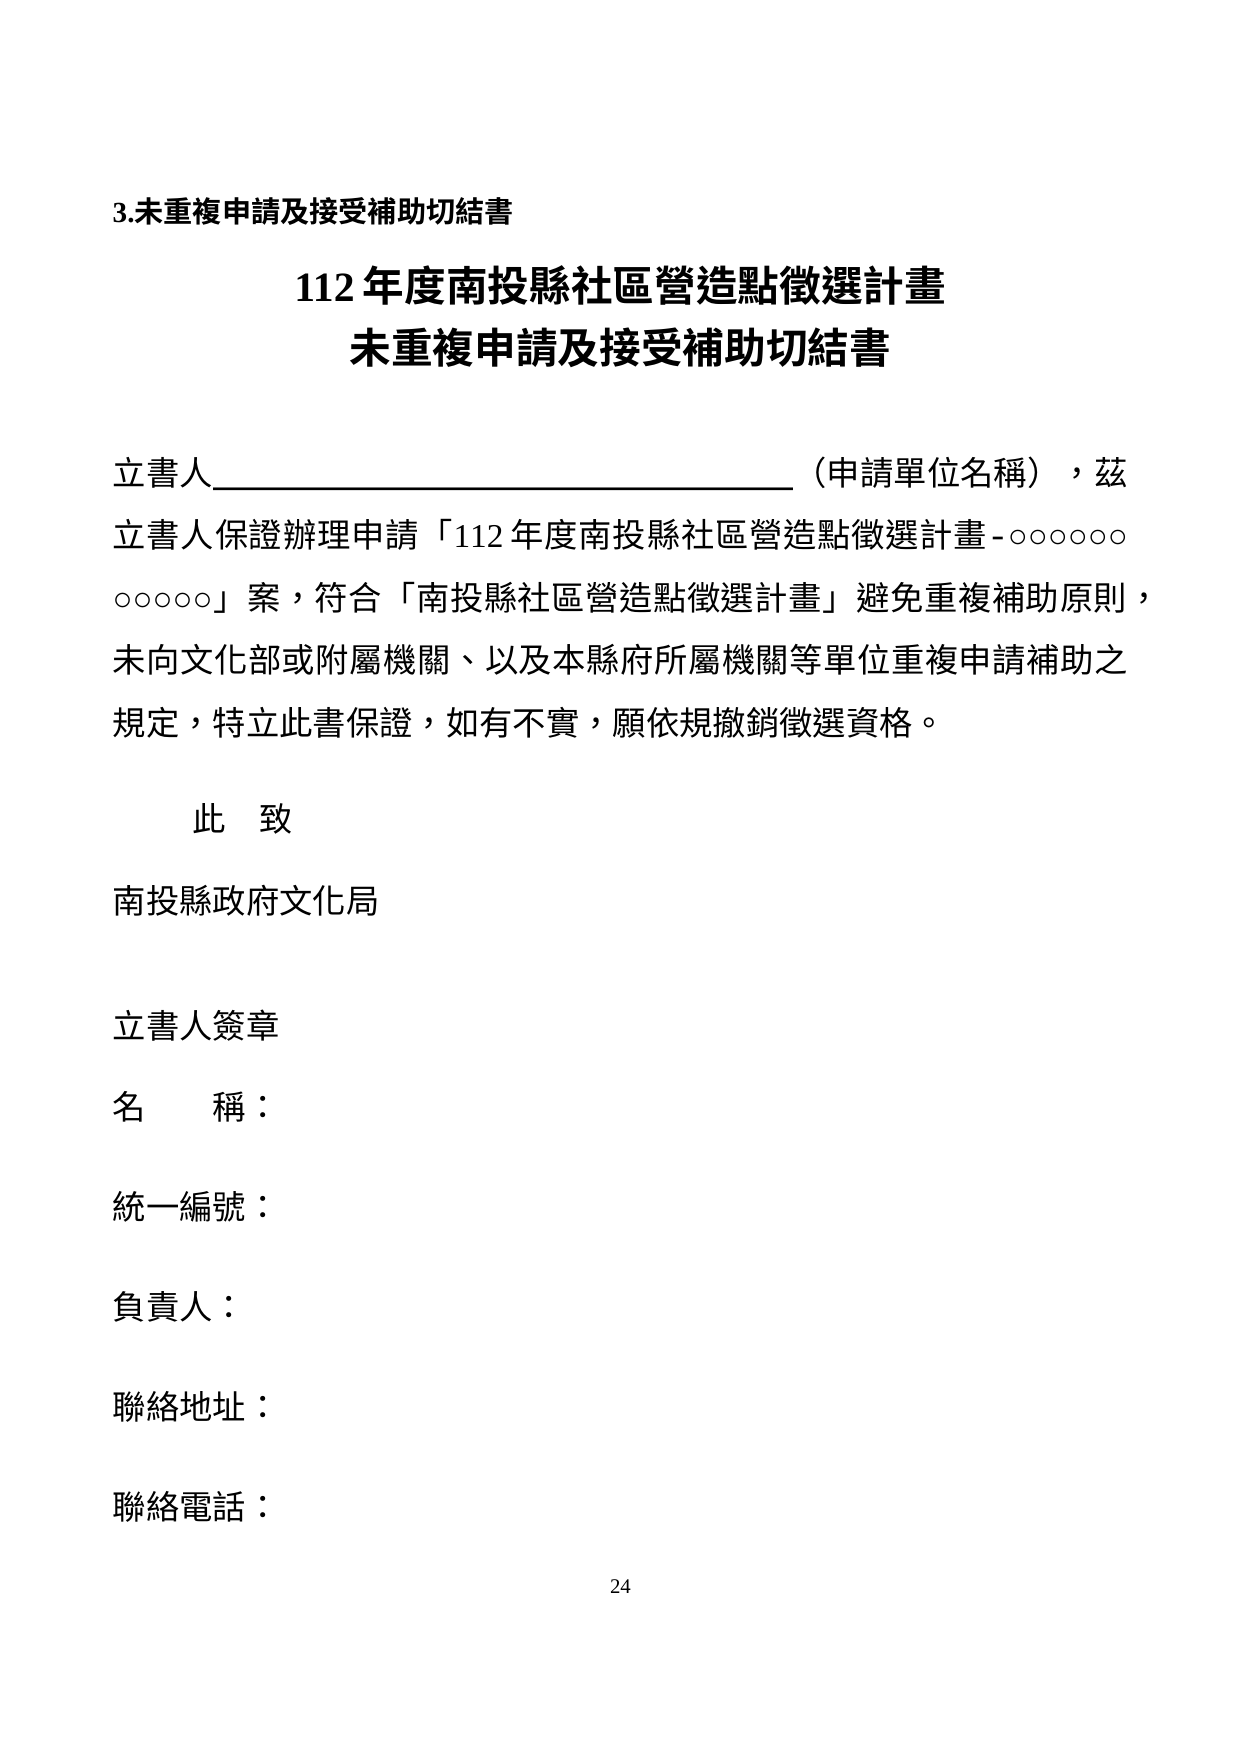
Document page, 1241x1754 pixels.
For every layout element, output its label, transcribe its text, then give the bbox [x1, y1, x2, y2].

text 未重複申請及接受補助切結書 [112, 304, 1128, 366]
text 3.未重複申請及接受補助切結書 [112, 184, 1128, 232]
text 負責人： [112, 1263, 1128, 1326]
text 此 致 [112, 776, 1128, 838]
text 112年度南投縣社區營造點徵選計畫 [112, 241, 1128, 304]
text 聯絡地址： [112, 1363, 1128, 1426]
text 名 稱： [112, 1063, 1128, 1126]
text 聯絡電話： [112, 1463, 1128, 1526]
text 統一編號： [112, 1163, 1128, 1226]
text 立書人_____________________________（申請單位名稱），茲立書人保證辦理申請「112年度南投縣社區營造點徵選計畫-○○○○○○○○○○○」案，符合「南投縣社區營造點徵選計畫」避免重複補助原則，未向文化部或附屬機關、以及本縣府所屬機關等單位重複申請補助之規定，特立此書保證，如有不實，願依規撤銷徵選資格。 [112, 429, 1128, 741]
text 立書人簽章 [112, 982, 1128, 1044]
text 南投縣政府文化局 [112, 857, 1128, 919]
